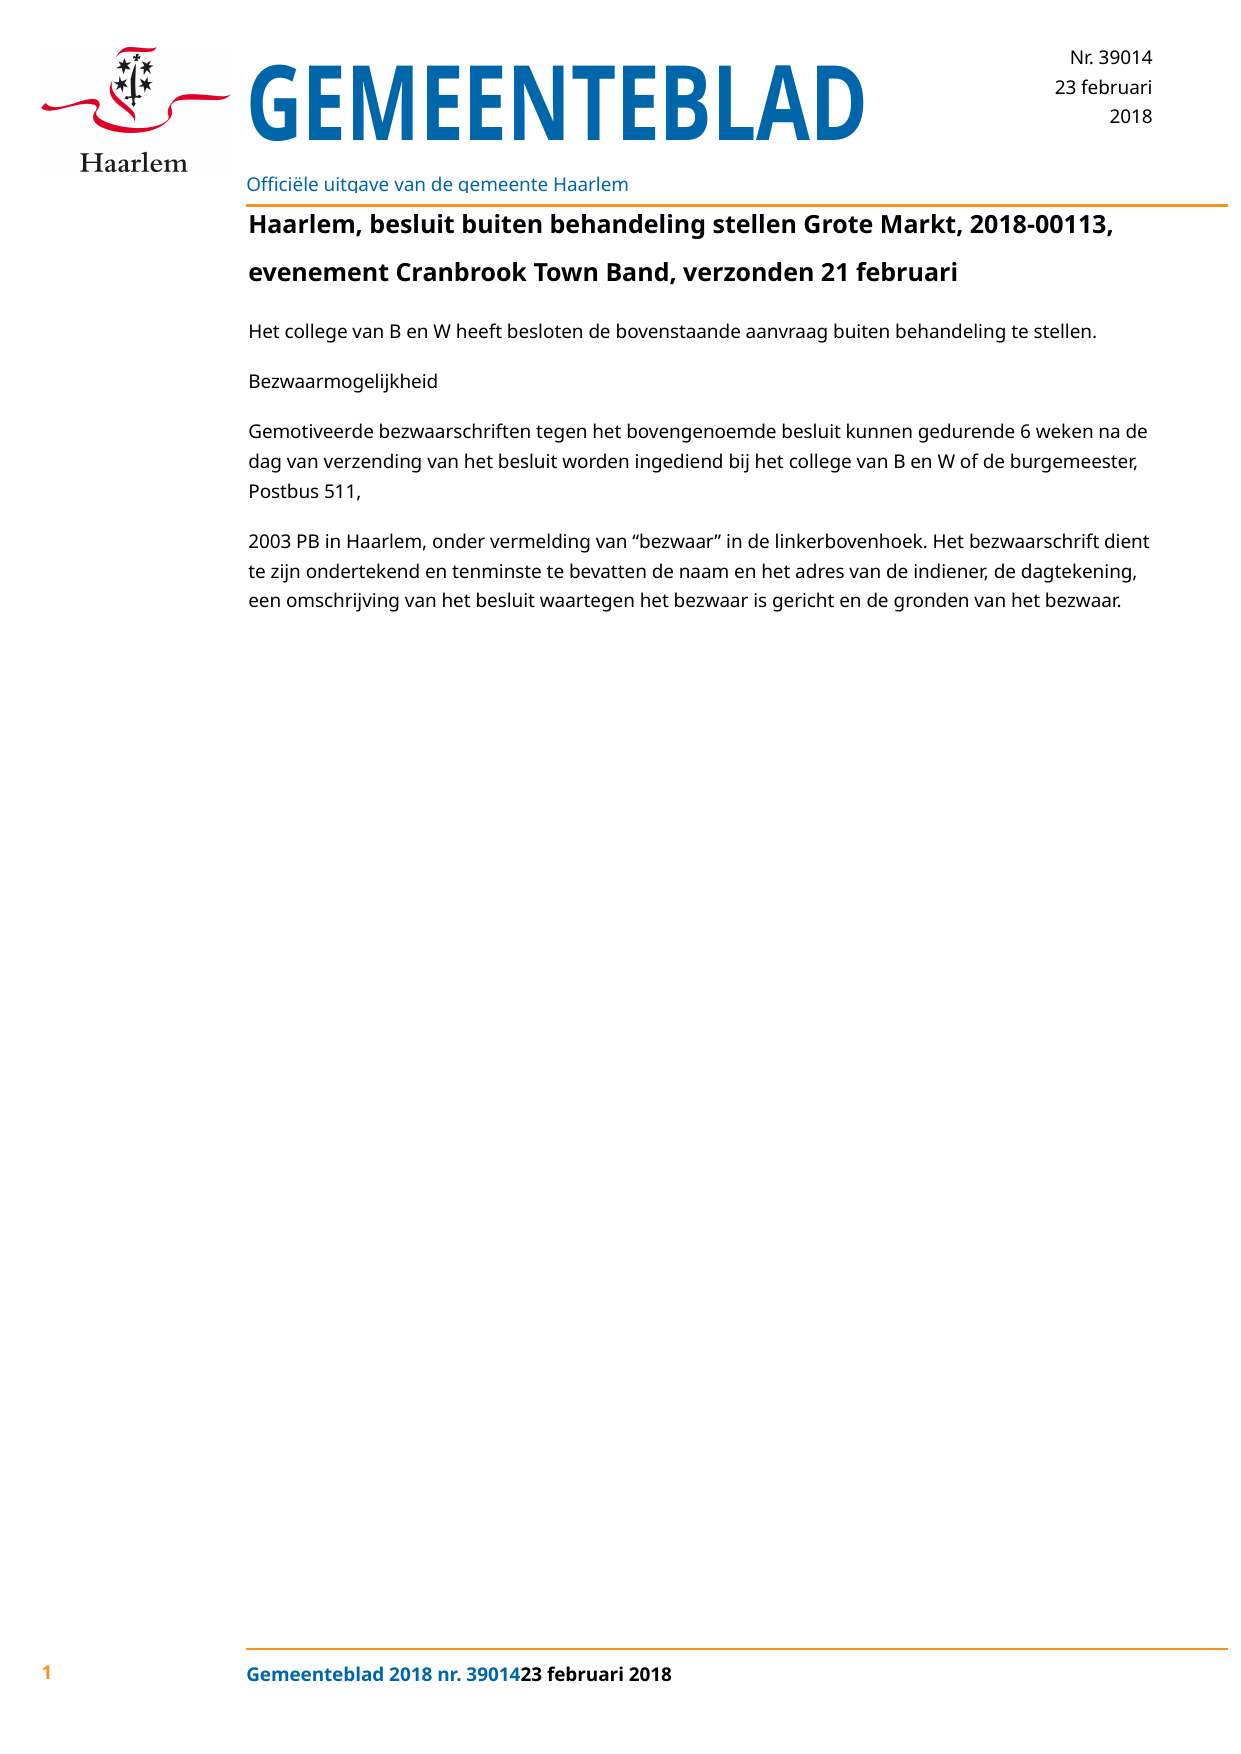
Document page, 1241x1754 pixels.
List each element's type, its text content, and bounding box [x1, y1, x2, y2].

text Het college van B en W heeft besloten de bovenstaande aanvraag buiten behandeling te stellen. [248, 318, 1152, 344]
text 2003 PB in Haarlem, onder vermelding van “bezwaar” in de linkerbovenhoek. Het bezwaarschrift dient te zijn ondertekend en tenminste te bevatten de naam en het adres van de indiener, de dagtekening, een omschrijving van het besluit waartegen het bezwaar is gericht en de gronden van het bezwaar. [248, 528, 1152, 613]
picture [41, 47, 231, 172]
text Bezwaarmogelijkheid [248, 368, 1152, 394]
text Haarlem, besluit buiten behandeling stellen Grote Markt, 2018-00113, evenement Cranbrook Town Band, verzonden 21 februari [248, 207, 1152, 288]
text Gemotiveerde bezwaarschriften tegen het bovengenoemde besluit kunnen gedurende 6 weken na de dag van verzending van het besluit worden ingediend bij het college van B en W of de burgemeester, Postbus 511, [248, 419, 1152, 504]
